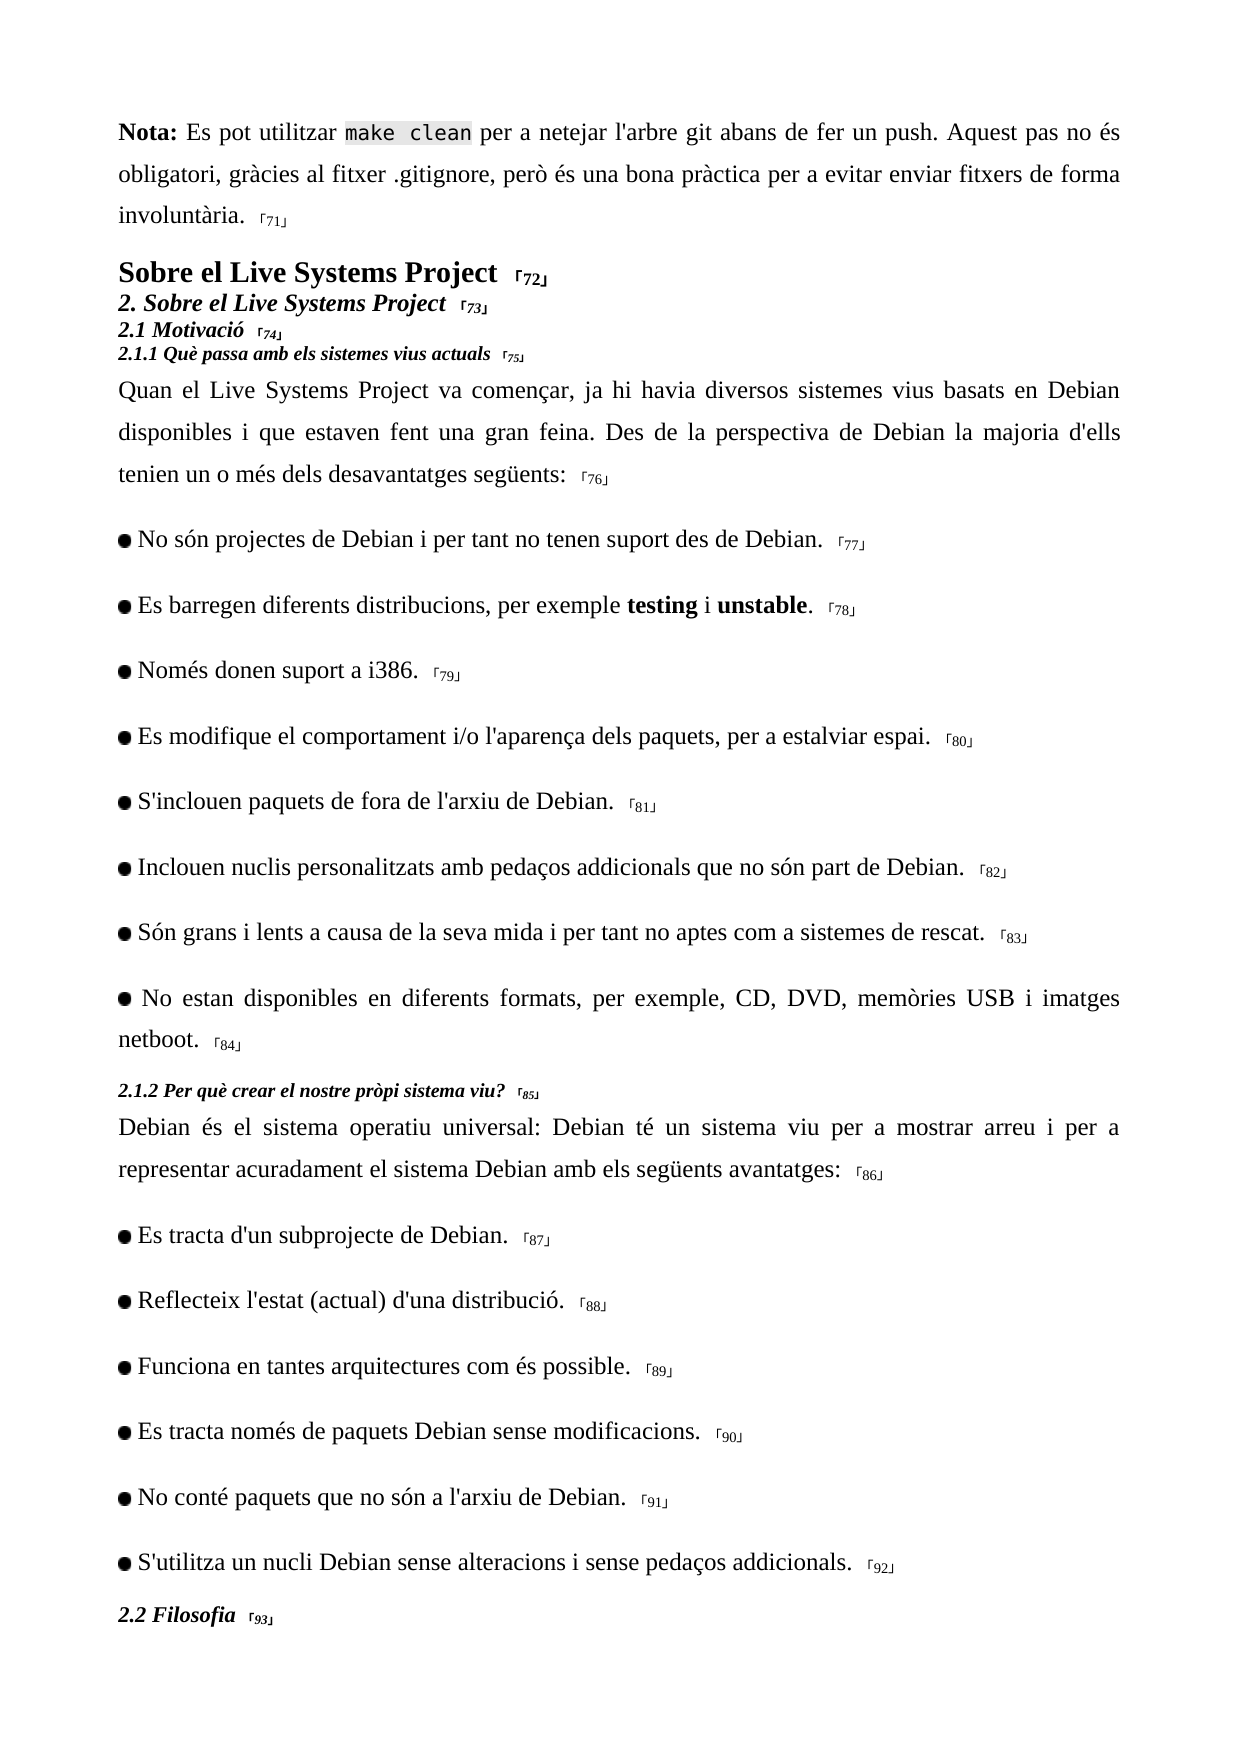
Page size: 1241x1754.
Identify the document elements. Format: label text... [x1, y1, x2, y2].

subtitle 2.1.1 Què passa amb els sistemes vius actuals 「75」 [118, 342, 1122, 364]
text Debian és el sistema operatiu universal: Debian té un sistema viu per a mostrar arreu i per a representar acuradament el sistema Debian amb els següents avantatges: 「86」 [118, 1113, 1122, 1183]
picture [118, 992, 132, 1006]
text Es tracta només de paquets Debian sense modificacions. 「90」 [118, 1417, 1122, 1445]
picture [118, 1426, 132, 1440]
picture [118, 1361, 132, 1375]
text Es tracta d'un subprojecte de Debian. 「87」 [118, 1221, 1122, 1248]
text Es barregen diferents distribucions, per exemple testing i unstable. 「78」 [118, 591, 1122, 618]
text No conté paquets que no són a l'arxiu de Debian. 「91」 [118, 1483, 1122, 1511]
text No estan disponibles en diferents formats, per exemple, CD, DVD, memòries USB i imatges netboot. 「84」 [118, 984, 1122, 1053]
picture [118, 1295, 132, 1309]
picture [118, 731, 132, 745]
subtitle 2.1.2 Per què crear el nostre pròpi sistema viu? 「85」 [118, 1079, 1122, 1102]
text Es modifique el comportament i/o l'aparença dels paquets, per a estalviar espai. 「80」 [118, 722, 1122, 749]
subtitle Sobre el Live Systems Project 「72」 [118, 255, 1122, 289]
picture [118, 1492, 132, 1506]
text Només donen suport a i386. 「79」 [118, 656, 1122, 684]
text S'inclouen paquets de fora de l'arxiu de Debian. 「81」 [118, 787, 1122, 815]
text Nota: Es pot utilitzar make clean per a netejar l'arbre git abans de fer un push. Aquest pas no és obligatori, gràcies al fitxer .gitignore, però és una bona pràctica per a evitar enviar fitxers de forma involuntària. 「71」 [118, 118, 1122, 229]
text Són grans i lents a causa de la seva mida i per tant no aptes com a sistemes de rescat. 「83」 [118, 918, 1122, 946]
subtitle 2. Sobre el Live Systems Project 「73」 [118, 289, 1122, 317]
picture [118, 534, 132, 548]
text Quan el Live Systems Project va començar, ja hi havia diversos sistemes vius basats en Debian disponibles i que estaven fent una gran feina. Des de la perspectiva de Debian la majoria d'ells tenien un o més dels desavantatges següents: 「76」 [118, 376, 1122, 487]
picture [118, 1230, 132, 1244]
subtitle 2.1 Motivació 「74」 [118, 317, 1122, 342]
picture [118, 927, 132, 941]
text Inclouen nuclis personalitzats amb pedaços addicionals que no són part de Debian. 「82」 [118, 853, 1122, 881]
picture [118, 862, 132, 876]
text Reflecteix l'estat (actual) d'una distribució. 「88」 [118, 1286, 1122, 1314]
text S'utilitza un nucli Debian sense alteracions i sense pedaços addicionals. 「92」 [118, 1548, 1122, 1576]
picture [118, 600, 132, 614]
text No són projectes de Debian i per tant no tenen suport des de Debian. 「77」 [118, 525, 1122, 553]
picture [118, 665, 132, 679]
subtitle 2.2 Filosofia 「93」 [118, 1602, 1122, 1627]
text Funciona en tantes arquitectures com és possible. 「89」 [118, 1352, 1122, 1379]
picture [118, 1557, 132, 1571]
picture [118, 796, 132, 810]
